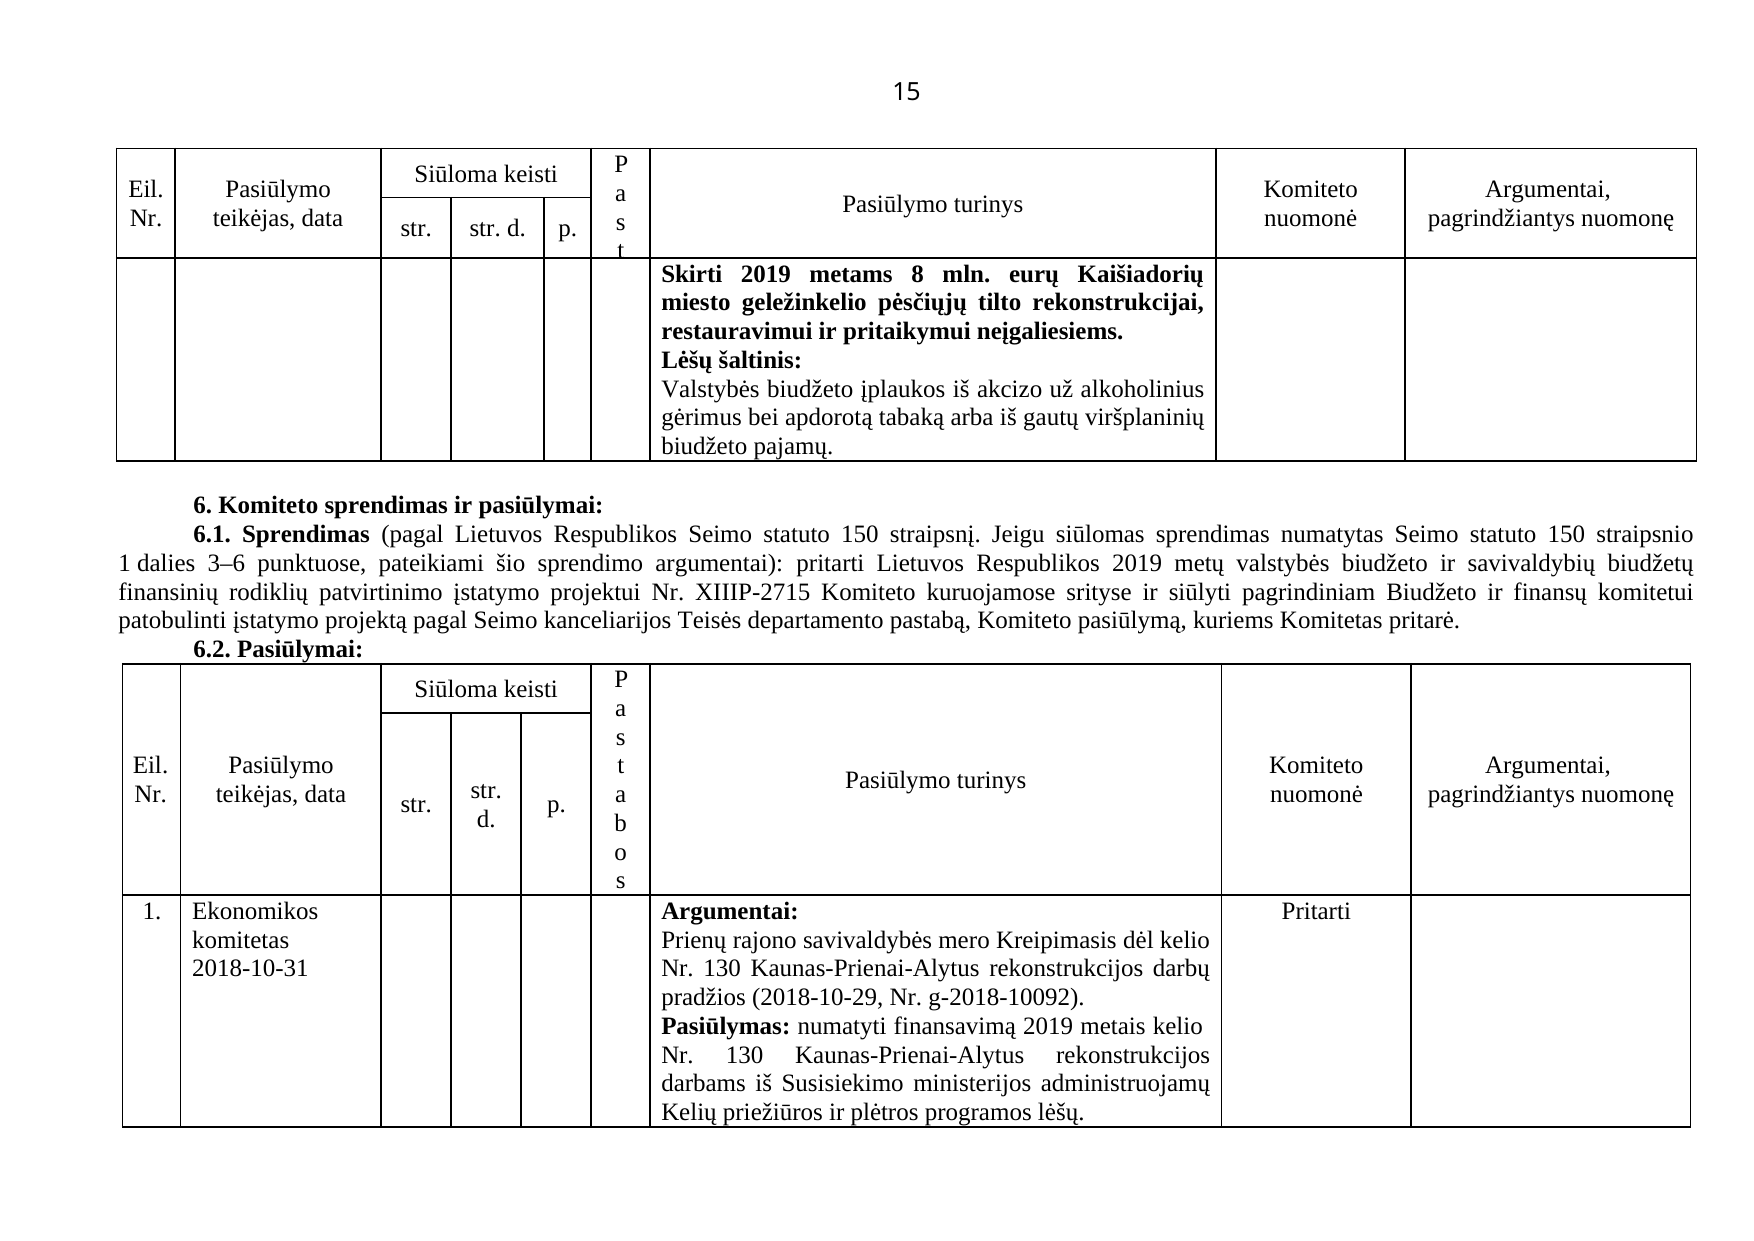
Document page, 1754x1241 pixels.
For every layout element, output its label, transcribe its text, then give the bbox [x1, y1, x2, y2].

table_header Pasiūlymo teikėjas, data [176, 149, 380, 257]
table_cell [117, 259, 174, 460]
text 6.2. Pasiūlymai: [118, 634, 1695, 663]
table_cell [592, 896, 649, 1126]
table_header Pasiūlymo turinys [651, 149, 1215, 257]
table_cell Pritarti [1222, 896, 1410, 1126]
table_header Komiteto nuomonė [1217, 149, 1404, 257]
table_header Argumentai, pagrindžiantys nuomonę [1406, 149, 1696, 257]
table_cell Skirti 2019 metams 8 mln. eurų Kaišiadorių miesto geležinkelio pėsčiųjų tilto rekonstrukcijai, restauravimui ir pritaikymui neįgaliesiems. Lėšų šaltinis: Valstybės biudžeto įplaukos iš akcizo už alkoholinius gėrimus bei apdorotą tabaką arba iš gautų viršplaninių biudžeto pajamų. [651, 259, 1215, 460]
table_cell [382, 896, 450, 1126]
table_cell str. [382, 198, 450, 257]
table_header Siūloma keisti [382, 665, 590, 712]
table_header Pasiūlymo turinys [651, 665, 1221, 894]
table_header Komiteto nuomonė [1222, 665, 1410, 894]
table_cell [176, 259, 380, 460]
table_header Pastabos [592, 665, 649, 894]
table_cell str. [382, 714, 450, 894]
table_header Siūloma keisti [382, 149, 590, 197]
table_cell str. d. [452, 198, 543, 257]
table_header Pastabos [592, 149, 649, 257]
table_header Eil. Nr. [117, 149, 174, 257]
table_cell p. [545, 198, 590, 257]
table_cell [452, 896, 520, 1126]
table_header Argumentai, pagrindžiantys nuomonę [1412, 665, 1690, 894]
table_cell [592, 259, 649, 460]
table_header Pasiūlymo teikėjas, data [181, 665, 380, 894]
text 6.1. Sprendimas (pagal Lietuvos Respublikos Seimo statuto 150 straipsnį. Jeigu siūlomas sprendimas numatytas Seimo statuto 150 straipsnio 1 dalies 3–6 punktuose, pateikiami šio sprendimo argumentai): pritarti Lietuvos Respublikos 2019 metų valstybės biudžeto ir savivaldybių biudžetų finansinių rodiklių patvirtinimo įstatymo projektui Nr. XIIIP-2715 Komiteto kuruojamose srityse ir siūlyti pagrindiniam Biudžeto ir finansų komitetui patobulinti įstatymo projektą pagal Seimo kanceliarijos Teisės departamento pastabą, Komiteto pasiūlymą, kuriems Komitetas pritarė. [118, 519, 1695, 634]
text 6. Komiteto sprendimas ir pasiūlymai: [118, 490, 1695, 519]
table_cell Ekonomikos komitetas 2018-10-31 [181, 896, 380, 1126]
table_cell [522, 896, 590, 1126]
table_cell 1. [123, 896, 180, 1126]
table_cell [1406, 259, 1696, 460]
table_cell str. d. [452, 714, 520, 894]
table_header Eil. Nr. [123, 665, 180, 894]
table_cell [382, 259, 450, 460]
table_cell [1412, 896, 1690, 1126]
table_cell Argumentai: Prienų rajono savivaldybės mero Kreipimasis dėl kelio Nr. 130 Kaunas-Prienai-Alytus rekonstrukcijos darbų pradžios (2018-10-29, Nr. g-2018-10092). Pasiūlymas: numatyti finansavimą 2019 metais kelio Nr. 130 Kaunas-Prienai-Alytus rekonstrukcijos darbams iš Susisiekimo ministerijos administruojamų Kelių priežiūros ir plėtros programos lėšų. [651, 896, 1221, 1126]
table_cell [1217, 259, 1404, 460]
table_cell [452, 259, 543, 460]
table_cell p. [522, 714, 590, 894]
table_cell [545, 259, 590, 460]
